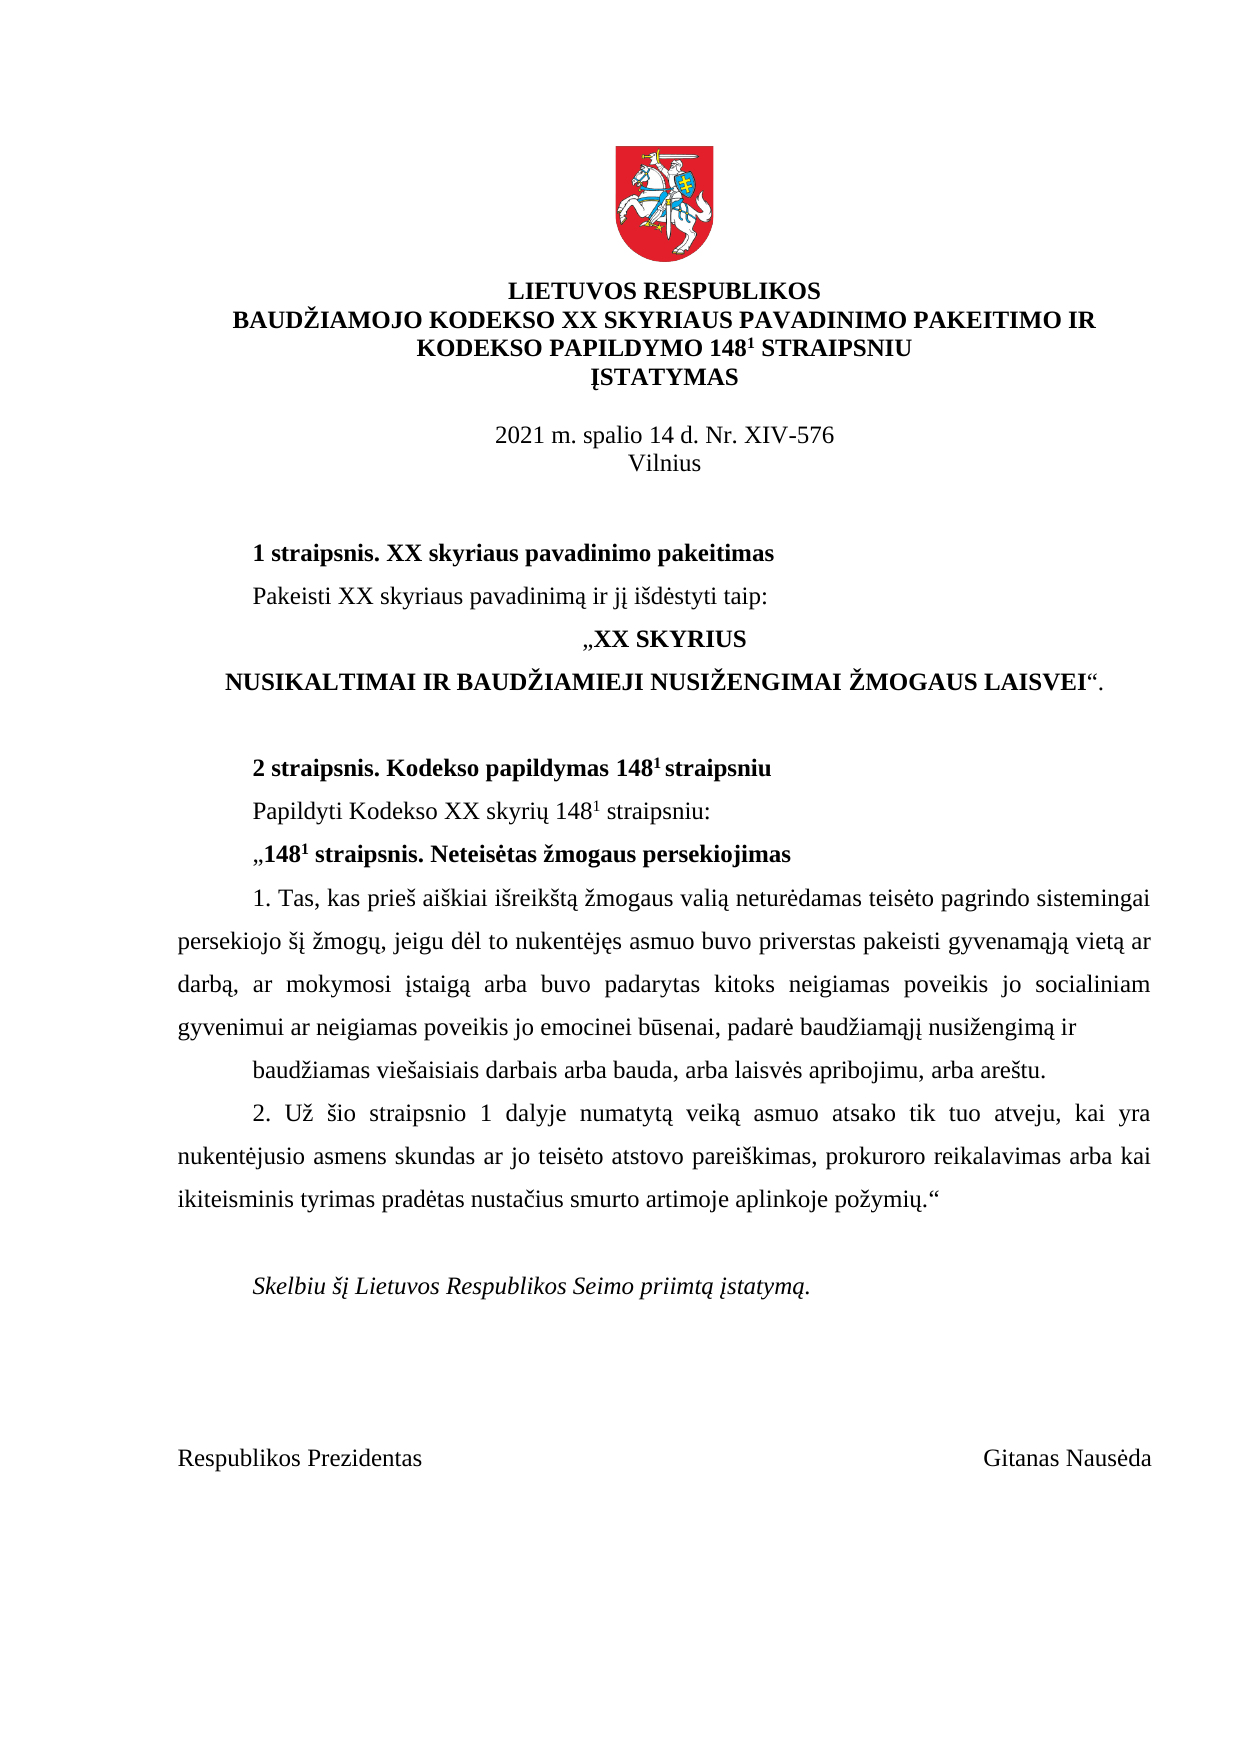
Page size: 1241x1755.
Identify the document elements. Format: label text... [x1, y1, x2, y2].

text Pakeisti XX skyriaus pavadinimą ir jį išdėstyti taip: [177, 581, 1152, 609]
text 2021 m. spalio 14 d. Nr. XIV-576 [177, 420, 1152, 448]
text „1481 straipsnis. Neteisėtas žmogaus persekiojimas [177, 839, 1152, 868]
text „XX SKYRIUS [177, 624, 1152, 653]
text Vilnius [177, 448, 1152, 477]
text ĮSTATYMAS [177, 362, 1152, 391]
text 2. Už šio straipsnio 1 dalyje numatytą veiką asmuo atsako tik tuo atveju, kai yra nukentėjusio asmens skundas ar jo teisėto atstovo pareiškimas, prokuroro reikalavimas arba kai ikiteisminis tyrimas pradėtas nustačius smurto artimoje aplinkoje požymių.“ [177, 1098, 1152, 1213]
text Skelbiu šį Lietuvos Respublikos Seimo priimtą įstatymą. [177, 1271, 1152, 1299]
text 1 straipsnis. XX skyriaus pavadinimo pakeitimas [177, 538, 1152, 566]
text 1. Tas, kas prieš aiškiai išreikštą žmogaus valią neturėdamas teisėto pagrindo sistemingai persekiojo šį žmogų, jeigu dėl to nukentėjęs asmuo buvo priverstas pakeisti gyvenamąją vietą ar darbą, ar mokymosi įstaigą arba buvo padarytas kitoks neigiamas poveikis jo socialiniam gyvenimui ar neigiamas poveikis jo emocinei būsenai, padarė baudžiamąjį nusižengimą ir [177, 883, 1152, 1041]
text baudžiamas viešaisiais darbais arba bauda, arba laisvės apribojimu, arba areštu. [177, 1055, 1152, 1084]
text 2 straipsnis. Kodekso papildymas 1481 straipsniu [177, 753, 1152, 782]
text Papildyti Kodekso XX skyrių 1481 straipsniu: [177, 796, 1152, 825]
text BAUDŽIAMOJO KODEKSO XX SKYRIAUS PAVADINIMO PAKEITIMO IR KODEKSO PAPILDYMO 1481 STRAIPSNIU [177, 305, 1152, 362]
text LIETUVOS RESPUBLIKOS [177, 276, 1152, 305]
text NUSIKALTIMAI IR BAUDŽIAMIEJI NUSIŽENGIMAI žmogaus laisvEI“. [177, 667, 1152, 696]
text Respublikos Prezidentas Gitanas Nausėda [177, 1443, 1152, 1472]
